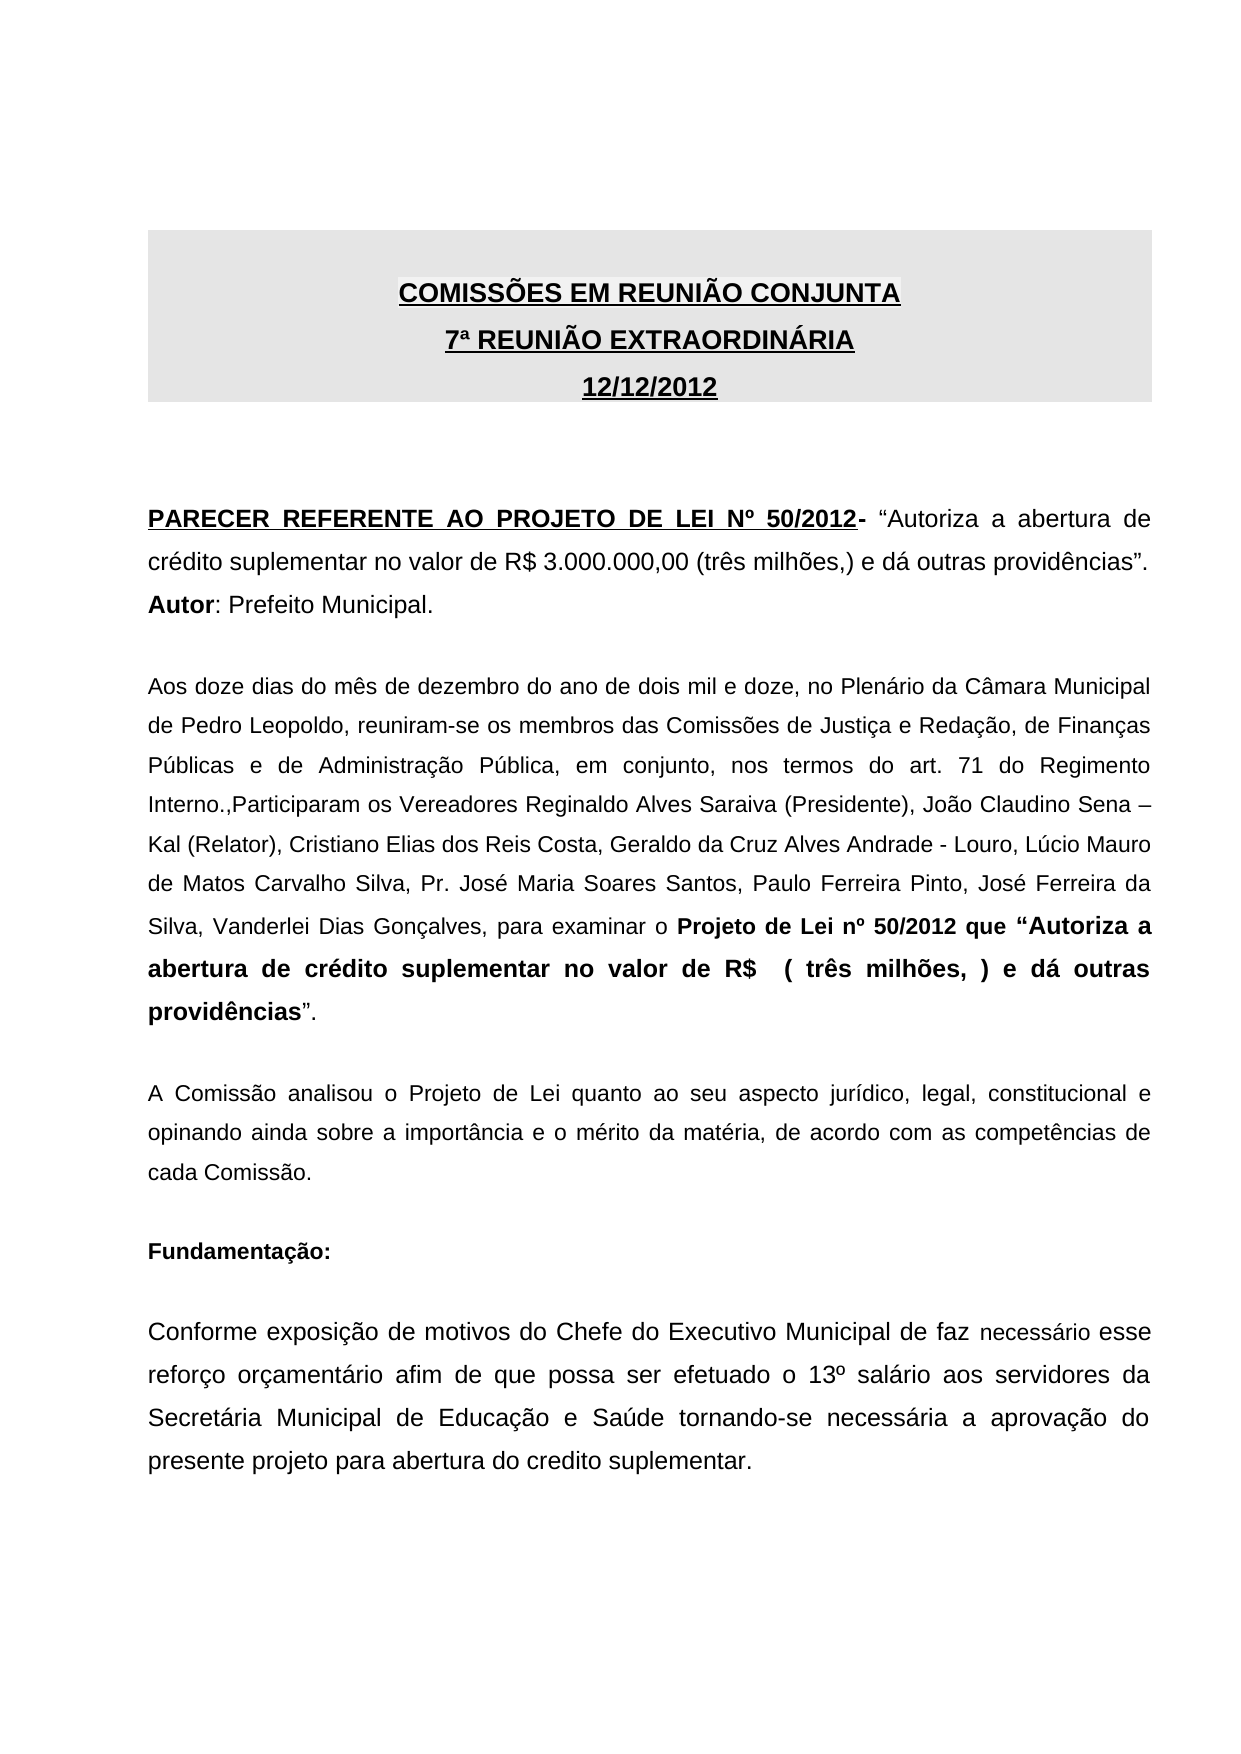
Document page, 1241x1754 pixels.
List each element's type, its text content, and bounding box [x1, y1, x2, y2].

text A Comissão analisou o Projeto de Lei quanto ao seu aspecto jurídico, legal, constitucional e opinando ainda sobre a importância e o mérito da matéria, de acordo com as competências de cada Comissão. [148, 1080, 1152, 1185]
text 7ª REUNIÃO EXTRAORDINÁRIA [148, 324, 1152, 355]
text Aos doze dias do mês de dezembro do ano de dois mil e doze, no Plenário da Câmara Municipal de Pedro Leopoldo, reuniram-se os membros das Comissões de Justiça e Redação, de Finanças Públicas e de Administração Pública, em conjunto, nos termos do art. 71 do Regimento Interno.,Participaram os Vereadores Reginaldo Alves Saraiva (Presidente), João Claudino Sena – Kal (Relator), Cristiano Elias dos Reis Costa, Geraldo da Cruz Alves Andrade - Louro, Lúcio Mauro de Matos Carvalho Silva, Pr. José Maria Soares Santos, Paulo Ferreira Pinto, José Ferreira da Silva, Vanderlei Dias Gonçalves, para examinar o Projeto de Lei nº 50/2012 que “Autoriza a abertura de crédito suplementar no valor de R$ ( três milhões, ) e dá outras providências”. [148, 673, 1152, 1026]
text Conforme exposição de motivos do Chefe do Executivo Municipal de faz necessário esse reforço orçamentário afim de que possa ser efetuado o 13º salário aos servidores da Secretária Municipal de Educação e Saúde tornando-se necessária a aprovação do presente projeto para abertura do credito suplementar. [110, 1317, 1152, 1475]
text PARECER REFERENTE AO PROJETO DE LEI Nº 50/2012- “Autoriza a abertura de crédito suplementar no valor de R$ 3.000.000,00 (três milhões,) e dá outras providências”. [148, 504, 1152, 576]
text Autor: Prefeito Municipal. [148, 590, 1152, 619]
subtitle COMISSÕES EM REUNIÃO CONJUNTA [148, 277, 398, 308]
text Fundamentação: [148, 1238, 1152, 1264]
text 12/12/2012 [148, 371, 1152, 402]
subtitle COMISSÕES EM REUNIÃO CONJUNTA [901, 277, 1152, 308]
